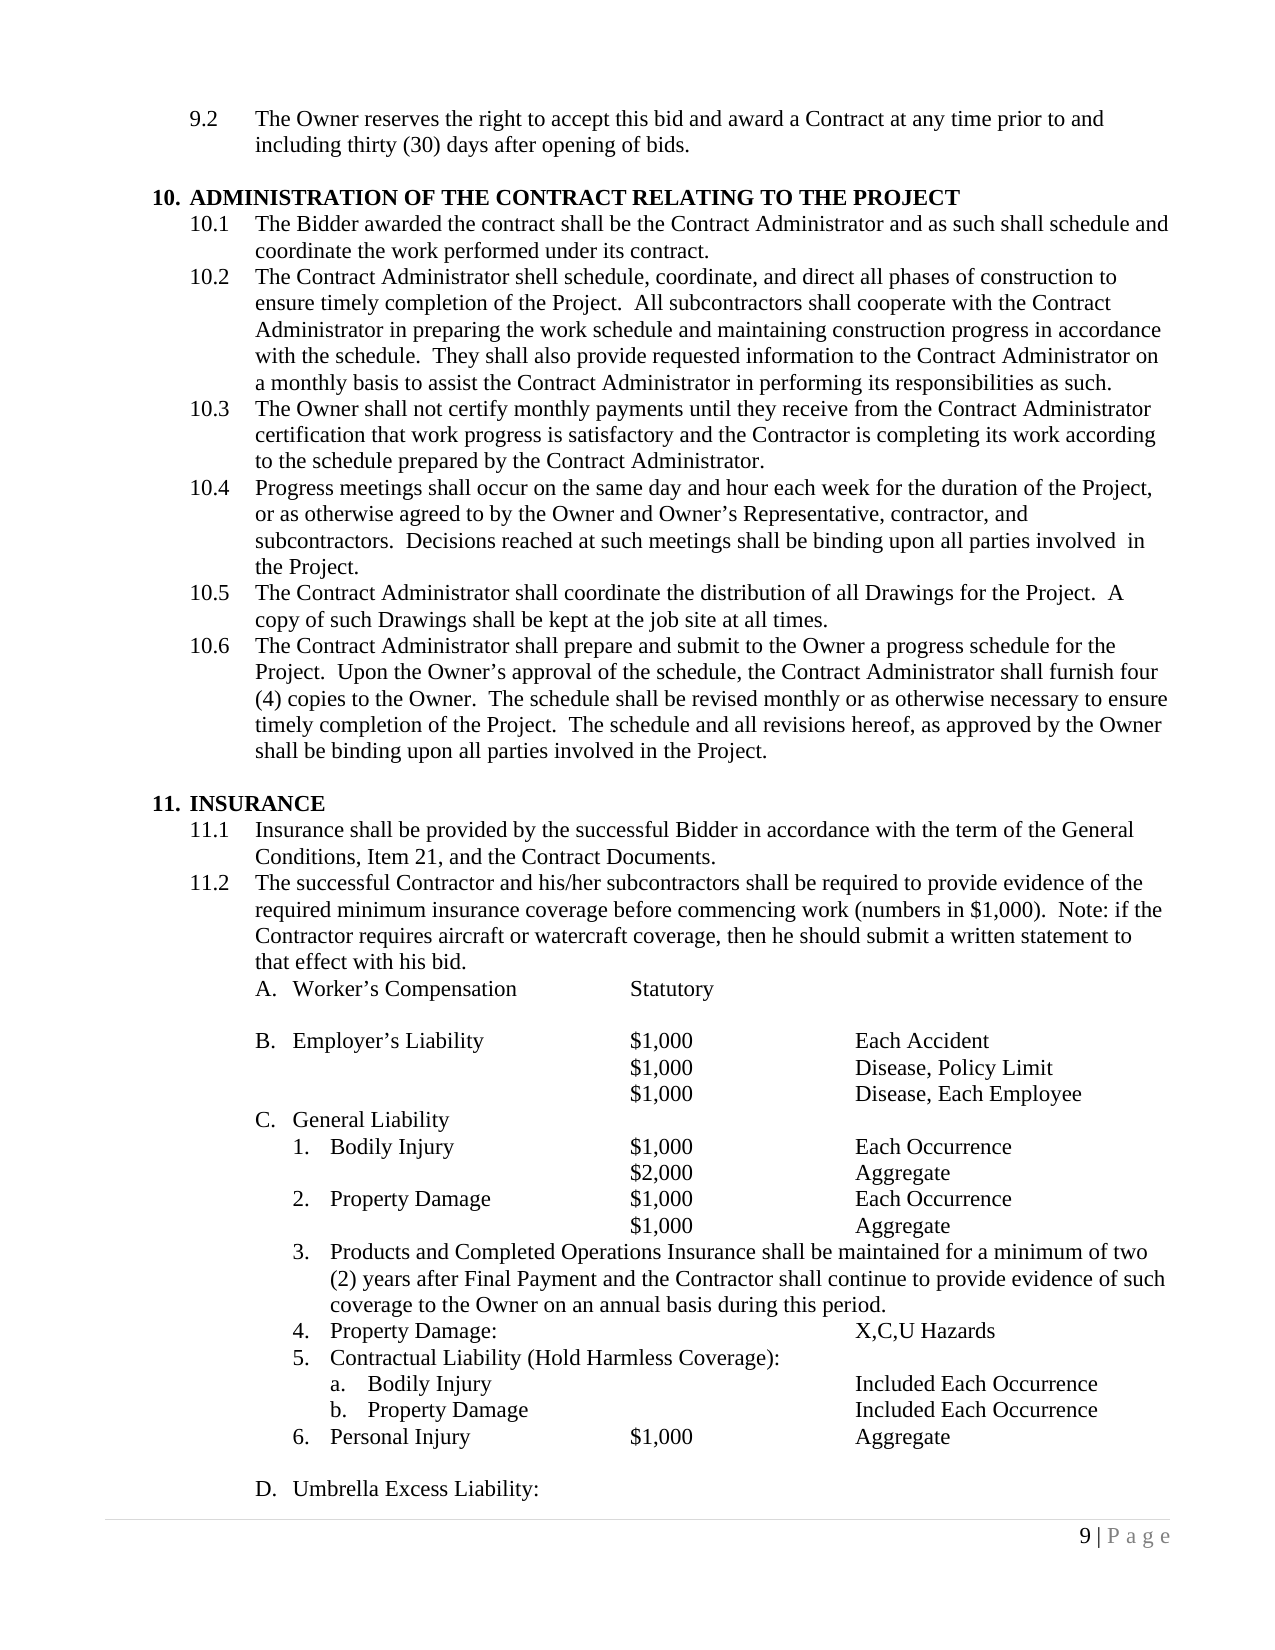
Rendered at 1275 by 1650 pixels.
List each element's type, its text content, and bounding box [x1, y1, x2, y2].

list $1,000 Disease, Each Employee [630, 1080, 1170, 1106]
list The Bidder awarded the contract shall be the Contract Administrator and as such shall schedule and coordinate the work performed under its contract. [189, 210, 1170, 263]
list Progress meetings shall occur on the same day and hour each week for the duration of the Project, or as otherwise agreed to by the Owner and Owner’s Representative, contractor, and subcontractors. Decisions reached at such meetings shall be binding upon all parties involved in the Project. [189, 474, 1170, 579]
list ADMINISTRATION OF THE CONTRACT RELATING TO THE PROJECT [152, 184, 1170, 210]
list The Contract Administrator shall coordinate the distribution of all Drawings for the Project. A copy of such Drawings shall be kept at the job site at all times. [189, 579, 1170, 632]
list $1,000 Disease, Policy Limit [630, 1054, 1170, 1080]
list The Owner shall not certify monthly payments until they receive from the Contract Administrator certification that work progress is satisfactory and the Contractor is completing its work according to the schedule prepared by the Contract Administrator. [189, 395, 1170, 474]
list Contractual Liability (Hold Harmless Coverage): [292, 1344, 1170, 1370]
list INSURANCE [152, 790, 1170, 817]
list Personal Injury $1,000 Aggregate [292, 1423, 1170, 1449]
list $2,000 Aggregate [630, 1159, 1170, 1186]
list Umbrella Excess Liability: [255, 1475, 1170, 1502]
list The Contract Administrator shell schedule, coordinate, and direct all phases of construction to ensure timely completion of the Project. All subcontractors shall cooperate with the Contract Administrator in preparing the work schedule and maintaining construction progress in accordance with the schedule. They shall also provide requested information to the Contract Administrator on a monthly basis to assist the Contract Administrator in performing its responsibilities as such. [189, 263, 1170, 395]
list Property Damage $1,000 Each Occurrence [292, 1186, 1170, 1212]
list The Owner reserves the right to accept this bid and award a Contract at any time prior to and including thirty (30) days after opening of bids. [189, 105, 1170, 158]
list General Liability [255, 1106, 1170, 1133]
list The successful Contractor and his/her subcontractors shall be required to provide evidence of the required minimum insurance coverage before commencing work (numbers in $1,000). Note: if the Contractor requires aircraft or watercraft coverage, then he should submit a written statement to that effect with his bid. [189, 869, 1170, 975]
list Products and Completed Operations Insurance shall be maintained for a minimum of two (2) years after Final Payment and the Contractor shall continue to provide evidence of such coverage to the Owner on an annual basis during this period. [292, 1238, 1170, 1317]
list Worker’s Compensation Statutory [255, 975, 1170, 1001]
list Bodily Injury Included Each Occurrence [330, 1370, 1170, 1396]
list $1,000 Aggregate [630, 1212, 1170, 1238]
list Bodily Injury $1,000 Each Occurrence [292, 1133, 1170, 1159]
list The Contract Administrator shall prepare and submit to the Owner a progress schedule for the Project. Upon the Owner’s approval of the schedule, the Contract Administrator shall furnish four (4) copies to the Owner. The schedule shall be revised monthly or as otherwise necessary to ensure timely completion of the Project. The schedule and all revisions hereof, as approved by the Owner shall be binding upon all parties involved in the Project. [189, 632, 1170, 764]
list Property Damage Included Each Occurrence [330, 1396, 1170, 1423]
list Employer’s Liability $1,000 Each Accident [255, 1027, 1170, 1054]
list Property Damage: X,C,U Hazards [292, 1317, 1170, 1344]
list Insurance shall be provided by the successful Bidder in accordance with the term of the General Conditions, Item 21, and the Contract Documents. [189, 817, 1170, 869]
